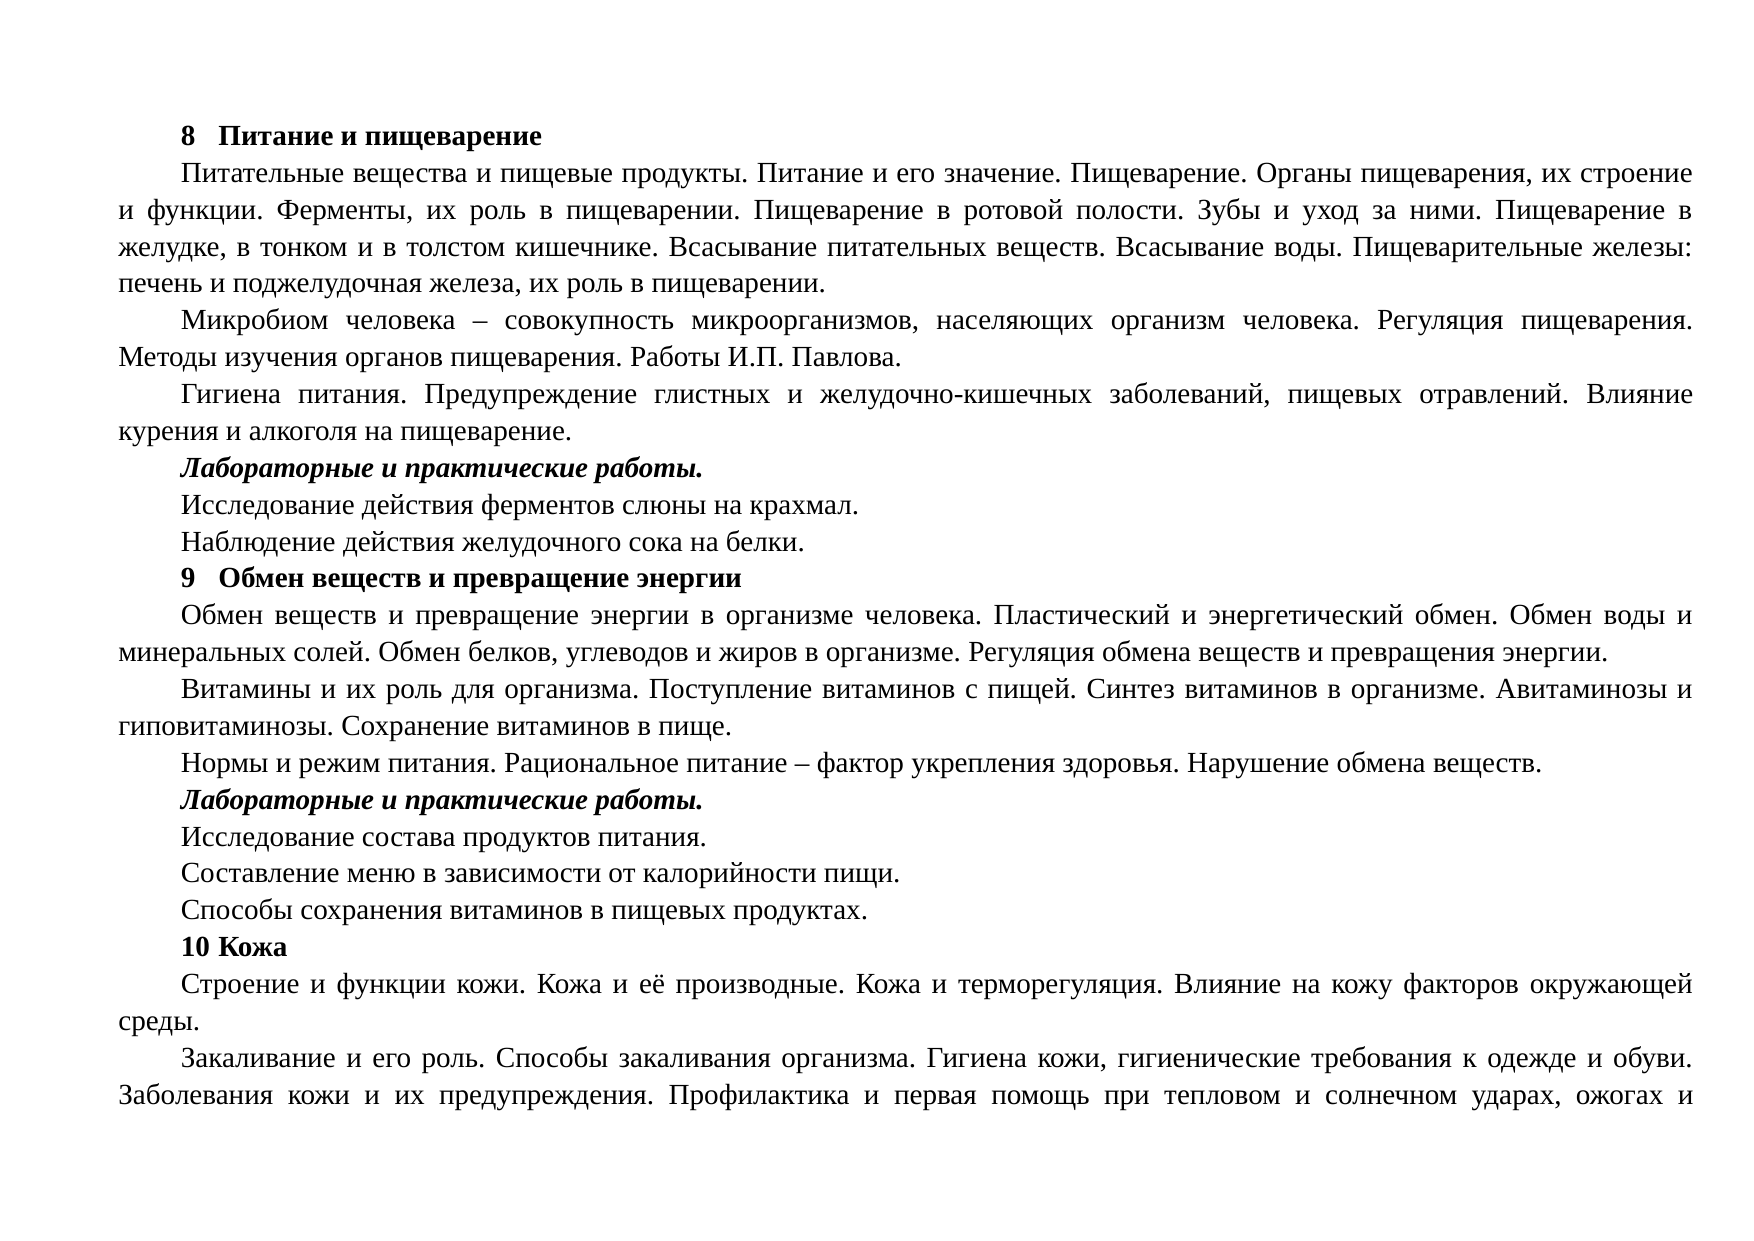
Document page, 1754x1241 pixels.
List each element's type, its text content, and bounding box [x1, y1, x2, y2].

text Исследование состава продуктов питания. [118, 819, 1695, 852]
list Питание и пищеварение [181, 118, 1695, 152]
text Закаливание и его роль. Способы закаливания организма. Гигиена кожи, гигиенические требования к одежде и обуви. Заболевания кожи и их предупреждения. Профилактика и первая помощь при тепловом и солнечном ударах, ожогах и [118, 1040, 1695, 1110]
text Составление меню в зависимости от калорийности пищи. [118, 856, 1695, 889]
text Гигиена питания. Предупреждение глистных и желудочно-кишечных заболеваний, пищевых отравлений. Влияние курения и алкоголя на пищеварение. [118, 376, 1695, 447]
text Микробиом человека – совокупность микроорганизмов, населяющих организм человека. Регуляция пищеварения. Методы изучения органов пищеварения. Работы И.П. Павлова. [118, 302, 1695, 373]
text Способы сохранения витаминов в пищевых продуктах. [118, 892, 1695, 926]
text Питательные вещества и пищевые продукты. Питание и его значение. Пищеварение. Органы пищеварения, их строение и функции. Ферменты, их роль в пищеварении. Пищеварение в ротовой полости. Зубы и уход за ними. Пищеварение в желудке, в тонком и в толстом кишечнике. Всасывание питательных веществ. Всасывание воды. Пищеварительные железы: печень и поджелудочная железа, их роль в пищеварении. [118, 155, 1695, 299]
text Строение и функции кожи. Кожа и её производные. Кожа и терморегуляция. Влияние на кожу факторов окружающей среды. [118, 966, 1695, 1037]
text Лабораторные и практические работы. [118, 782, 1695, 815]
text Витамины и их роль для организма. Поступление витаминов с пищей. Синтез витаминов в организме. Авитаминозы и гиповитаминозы. Сохранение витаминов в пище. [118, 671, 1695, 742]
list Обмен веществ и превращение энергии [181, 561, 1695, 594]
text Исследование действия ферментов слюны на крахмал. [118, 487, 1695, 520]
text Лабораторные и практические работы. [118, 450, 1695, 483]
list Кожа [181, 929, 1695, 963]
text Наблюдение действия желудочного сока на белки. [118, 524, 1695, 557]
text Обмен веществ и превращение энергии в организме человека. Пластический и энергетический обмен. Обмен воды и минеральных солей. Обмен белков, углеводов и жиров в организме. Регуляция обмена веществ и превращения энергии. [118, 597, 1695, 668]
text Нормы и режим питания. Рациональное питание – фактор укрепления здоровья. Нарушение обмена веществ. [118, 745, 1695, 778]
